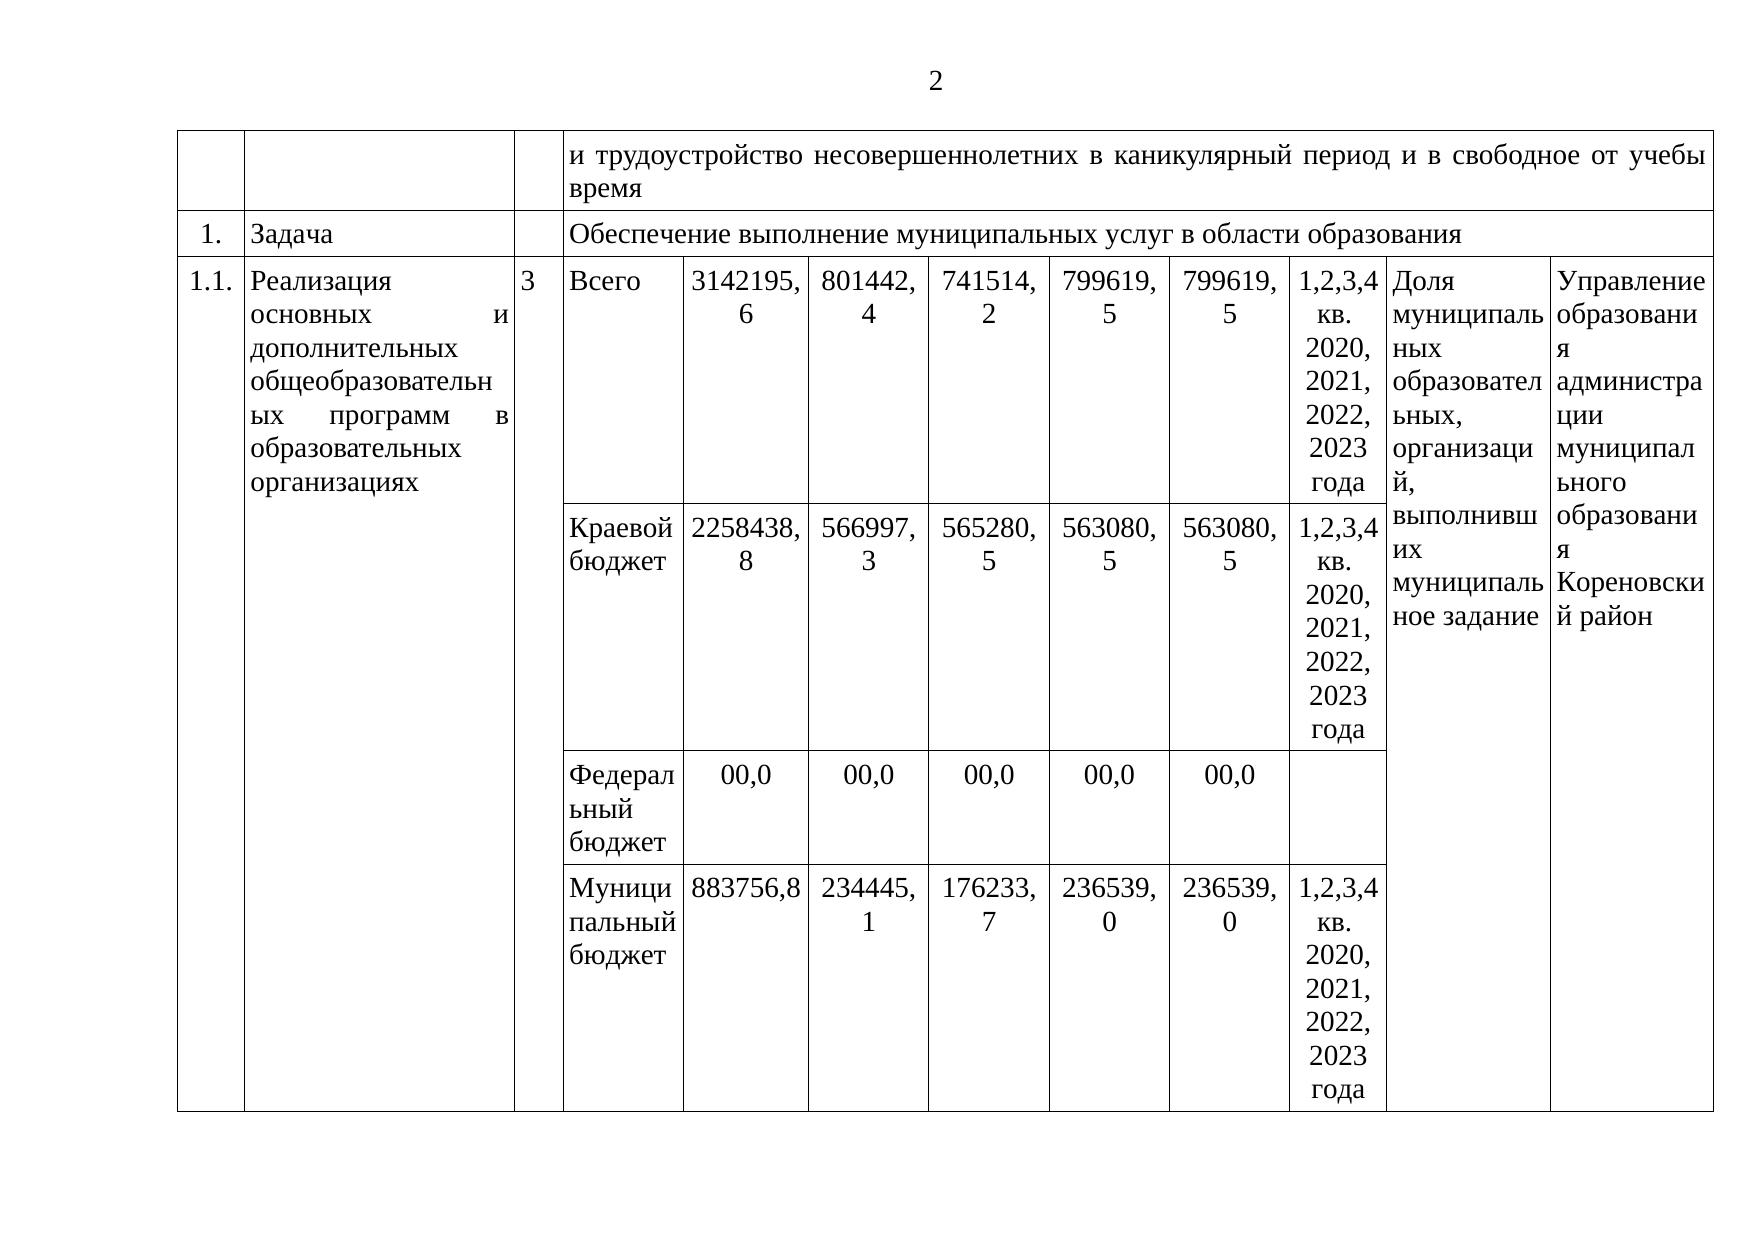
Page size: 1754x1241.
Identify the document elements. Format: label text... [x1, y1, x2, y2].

table_cell Доля муниципальных образовательных, организаций, выполнивших муниципальное задание [1387, 257, 1550, 1111]
table_cell 801442,4 [809, 257, 928, 503]
table_cell 00,0 [809, 751, 928, 863]
table_cell 1,2,3,4 кв. 2020, 2021, 2022, 2023 года [1290, 504, 1386, 750]
table_cell 565280,5 [929, 504, 1049, 750]
table_cell 1,2,3,4 кв. 2020, 2021, 2022, 2023 года [1290, 257, 1386, 503]
table_cell 1.1. [178, 257, 244, 1111]
table_cell 176233,7 [929, 865, 1049, 1111]
table_cell 234445,1 [809, 865, 928, 1111]
table_cell 00,0 [1050, 751, 1169, 863]
table_cell 563080,5 [1050, 504, 1169, 750]
table_cell 3 [515, 257, 563, 1111]
table_cell 00,0 [1170, 751, 1289, 863]
table_cell Краевой бюджет [564, 504, 683, 750]
table_cell 236539,0 [1170, 865, 1289, 1111]
table_cell 563080,5 [1170, 504, 1289, 750]
table_cell 1,2,3,4 кв. 2020, 2021, 2022, 2023 года [1290, 865, 1386, 1111]
text 2 [177, 63, 1695, 97]
table_header [515, 131, 563, 210]
table_cell 3142195,6 [684, 257, 808, 503]
table_cell 236539,0 [1050, 865, 1169, 1111]
table_header [178, 131, 244, 210]
table_cell 741514,2 [929, 257, 1049, 503]
table_cell Всего [564, 257, 683, 503]
table_cell Муниципальный бюджет [564, 865, 683, 1111]
table_cell Задача [245, 211, 514, 256]
table_cell 566997,3 [809, 504, 928, 750]
table_cell 00,0 [929, 751, 1049, 863]
table_header [245, 131, 514, 210]
table_cell Управление образования администрации муниципального образования Кореновский район [1551, 257, 1713, 1111]
table_cell [1290, 751, 1386, 863]
table_cell Федеральный бюджет [564, 751, 683, 863]
table_header и трудоустройство несовершеннолетних в каникулярный период и в свободное от учебы время [564, 131, 1713, 210]
table_cell 00,0 [684, 751, 808, 863]
table_cell Обеспечение выполнение муниципальных услуг в области образования [564, 211, 1713, 256]
table_cell 799619,5 [1050, 257, 1169, 503]
table_cell Реализация основных и дополнительных общеобразовательных программ в образовательных организациях [245, 257, 514, 1111]
table_cell 2258438,8 [684, 504, 808, 750]
table_cell 799619,5 [1170, 257, 1289, 503]
table_cell 1. [178, 211, 244, 256]
table_cell [515, 211, 563, 256]
table_cell 883756,8 [684, 865, 808, 1111]
